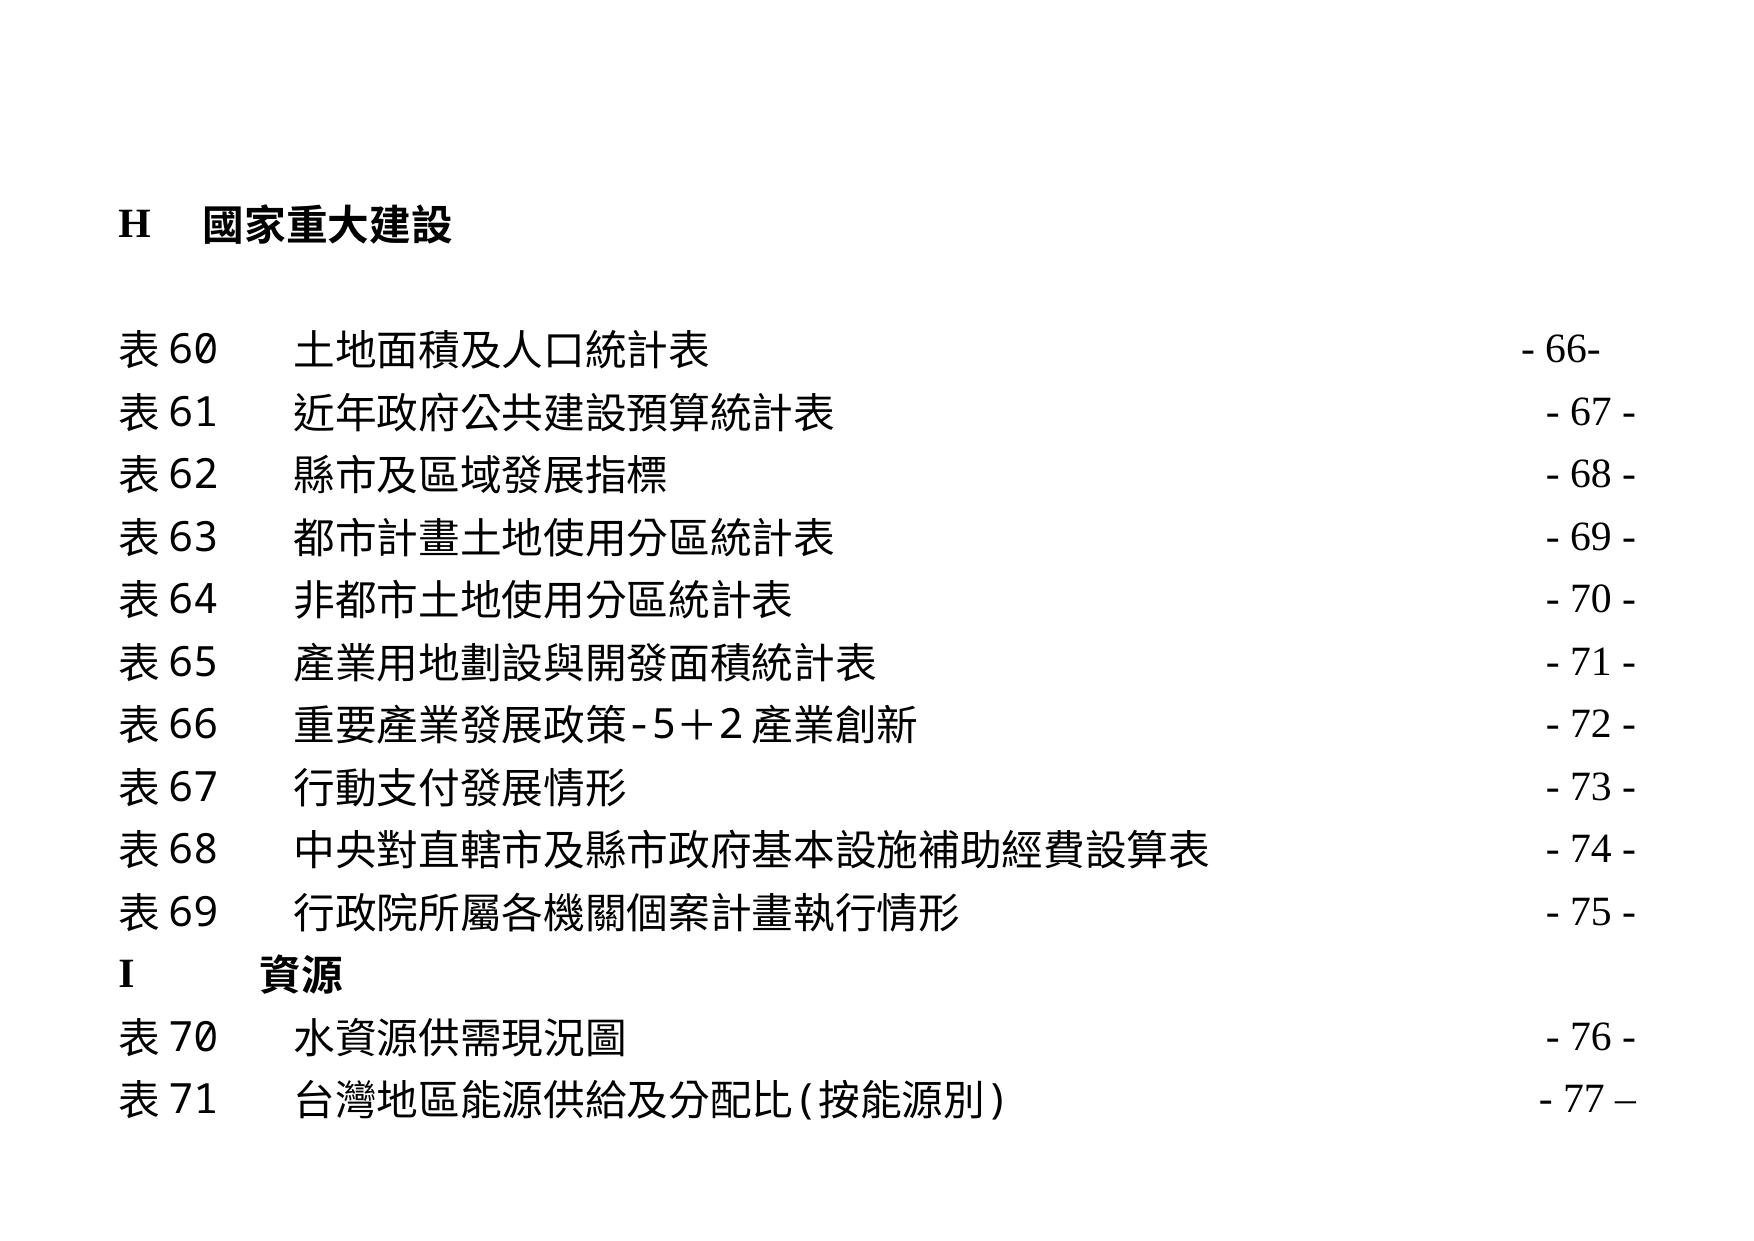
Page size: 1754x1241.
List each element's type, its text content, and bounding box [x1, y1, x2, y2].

text 表65 產業用地劃設與開發面積統計表 - 71 - [118, 618, 1636, 681]
text 表61 近年政府公共建設預算統計表 - 67 - [118, 368, 1636, 431]
text 表69 行政院所屬各機關個案計畫執行情形 - 75 - [118, 868, 1636, 931]
text 表62 縣市及區域發展指標 - 68 - [118, 431, 1636, 493]
text 表63 都市計畫土地使用分區統計表 - 69 - [118, 493, 1636, 556]
text 表71 台灣地區能源供給及分配比(按能源別) - 77 – [118, 1056, 1636, 1118]
text I 資源 [118, 931, 1636, 993]
text 表66 重要產業發展政策-5＋2產業創新 - 72 - [118, 681, 1636, 743]
text 表64 非都市土地使用分區統計表 - 70 - [118, 556, 1636, 618]
text 表67 行動支付發展情形 - 73 - [118, 743, 1636, 806]
text H 國家重大建設 [118, 181, 1636, 243]
text 表60 土地面積及人口統計表 - 66- [118, 306, 1621, 368]
text 表70 水資源供需現況圖 - 76 - [118, 993, 1636, 1056]
text 表68 中央對直轄市及縣市政府基本設施補助經費設算表 - 74 - [118, 806, 1636, 868]
